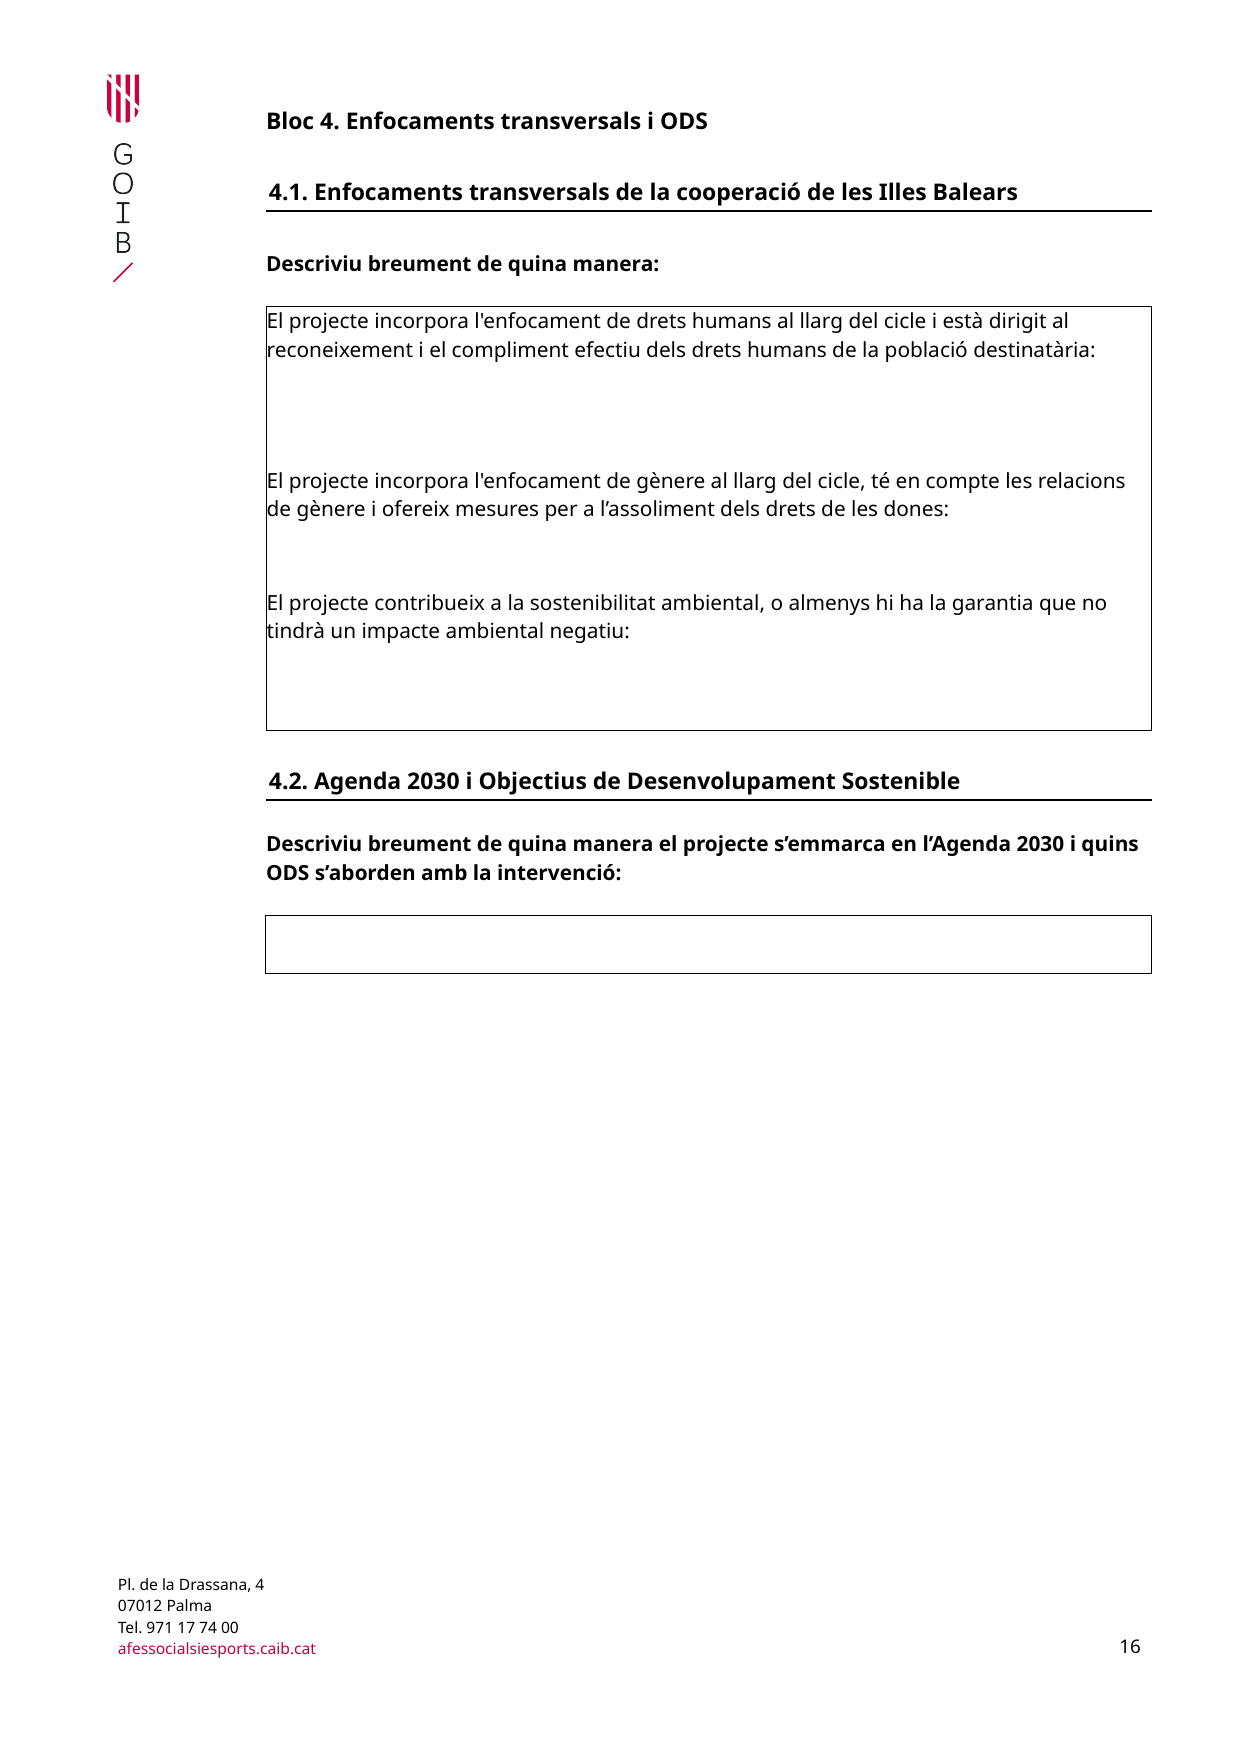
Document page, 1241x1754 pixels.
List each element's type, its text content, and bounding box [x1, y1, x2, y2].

text El projecte contribueix a la sostenibilitat ambiental, o almenys hi ha la garantia que no tindrà un impacte ambiental negatiu: [267, 587, 1151, 645]
text 4.2. Agenda 2030 i Objectius de Desenvolupament Sostenible [266, 762, 1152, 799]
text 4.1. Enfocaments transversals de la cooperació de les Illes Balears [266, 173, 1152, 210]
table_header [266, 916, 1151, 973]
text Descriviu breument de quina manera el projecte s’emmarca en l’Agenda 2030 i quins ODS s’aborden amb la intervenció: [266, 829, 1152, 886]
text El projecte incorpora l'enfocament de drets humans al llarg del cicle i està dirigit al reconeixement i el compliment efectiu dels drets humans de la població destinatària: [267, 307, 1151, 363]
text El projecte incorpora l'enfocament de gènere al llarg del cicle, té en compte les relacions de gènere i ofereix mesures per a l’assoliment dels drets de les dones: [267, 465, 1151, 523]
text Bloc 4. Enfocaments transversals i ODS [266, 105, 1152, 136]
picture [78, 51, 168, 313]
text Descriviu breument de quina manera: [266, 249, 1152, 278]
